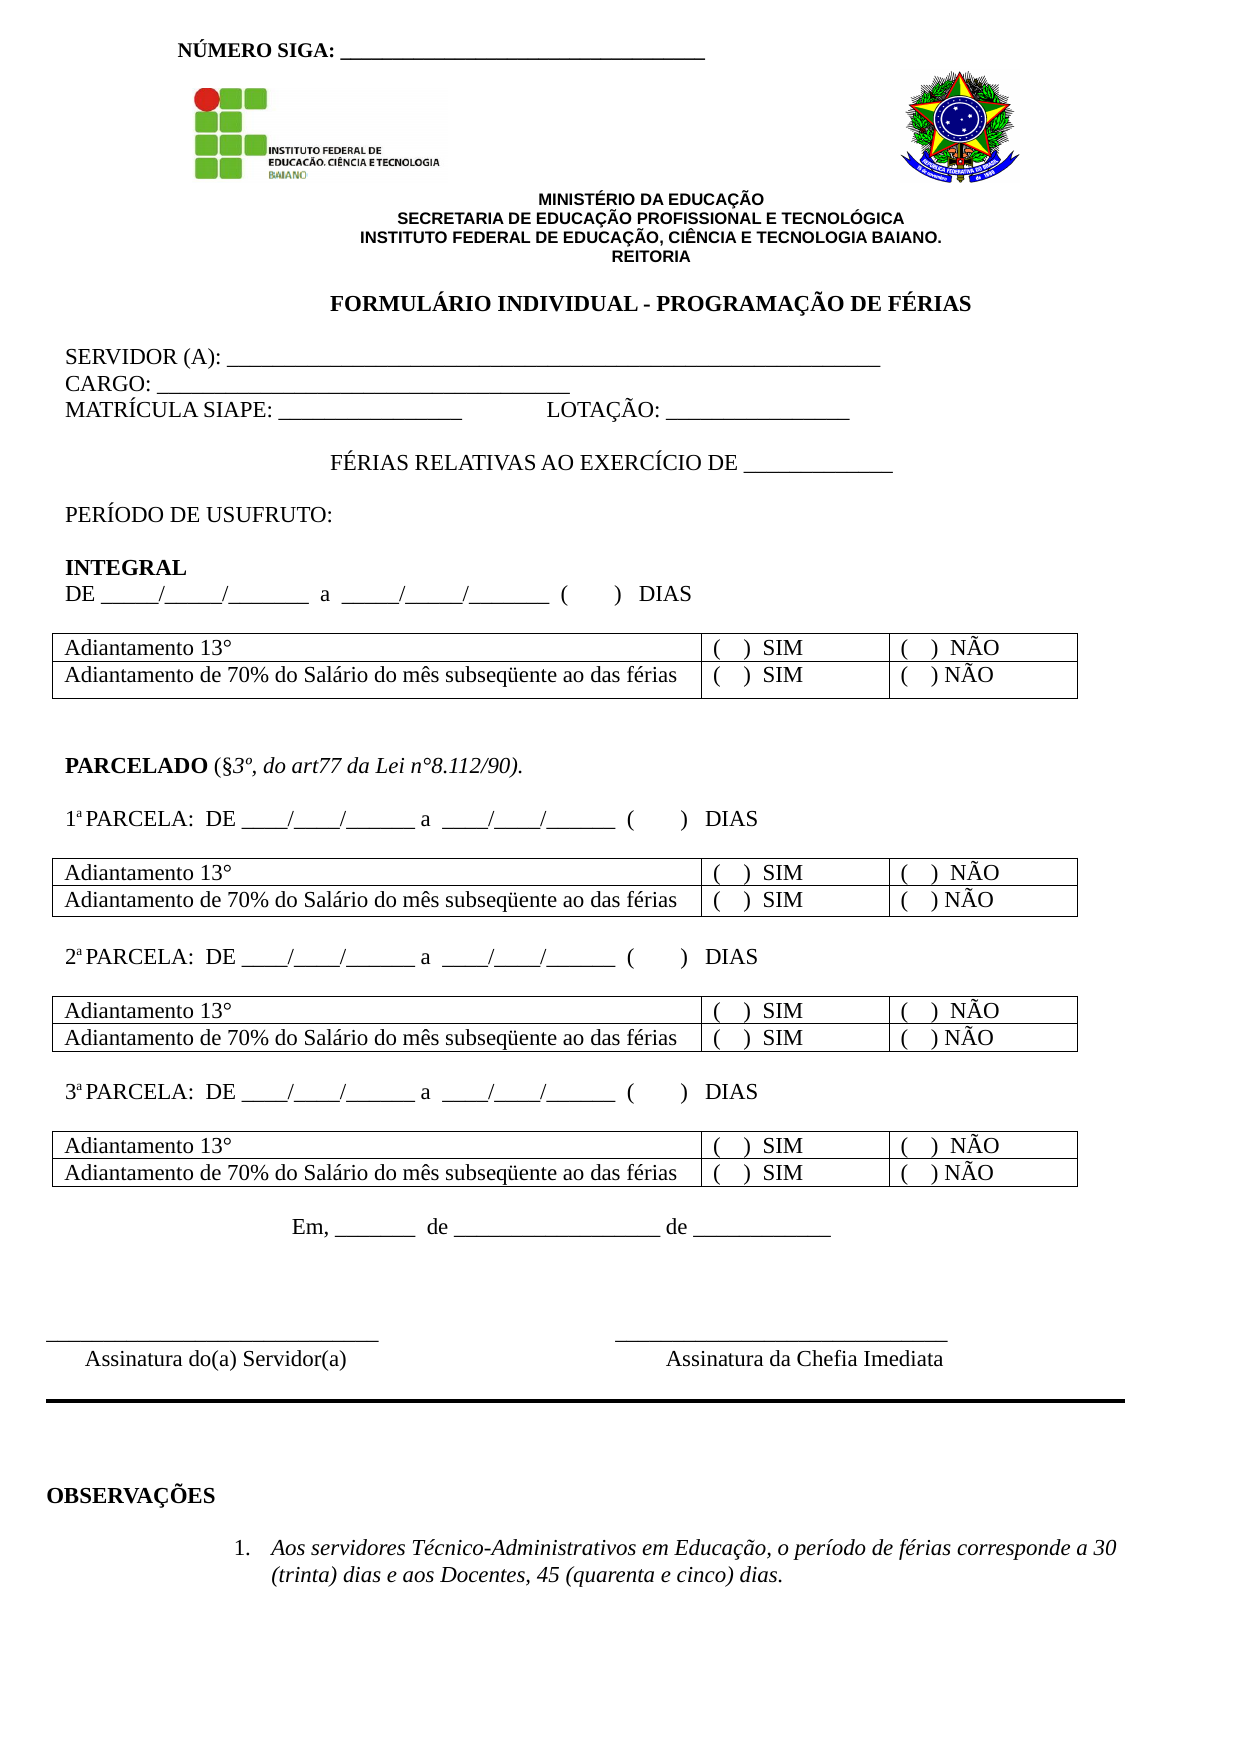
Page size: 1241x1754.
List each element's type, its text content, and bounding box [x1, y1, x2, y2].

text PERÍODO DE USUFRUTO: [65, 501, 1158, 528]
text OBSERVAÇÕES [46, 1482, 1125, 1508]
list Aos servidores Técnico-Administrativos em Educação, o período de férias corresponde a 30 (trinta) dias e aos Docentes, 45 (quarenta e cinco) dias. [233, 1534, 1125, 1587]
table_cell ( ) SIM [702, 886, 889, 916]
table_header ( ) NÃO [890, 997, 1077, 1023]
table_cell ( ) NÃO [890, 886, 1077, 916]
text _____________________________ _____________________________ [46, 1318, 1125, 1345]
text PARCELADO (§3º, do art77 da Lei n°8.112/90). [65, 752, 1158, 778]
table_cell ( ) NÃO [890, 1159, 1077, 1186]
text 3a PARCELA: DE ____/____/______ a ____/____/______ ( ) DIAS [65, 1078, 1158, 1104]
table_cell Adiantamento de 70% do Salário do mês subseqüente ao das férias [53, 1159, 701, 1186]
text 2a PARCELA: DE ____/____/______ a ____/____/______ ( ) DIAS [65, 943, 1158, 969]
table_cell Adiantamento de 70% do Salário do mês subseqüente ao das férias [53, 662, 701, 698]
text INTEGRAL [65, 554, 1158, 580]
picture [192, 88, 448, 183]
text SERVIDOR (A): _________________________________________________________ [65, 343, 1125, 369]
table_header ( ) NÃO [890, 1132, 1077, 1158]
table_cell ( ) NÃO [890, 662, 1077, 698]
table_header Adiantamento 13° [53, 1132, 701, 1158]
table_header ( ) NÃO [890, 859, 1077, 885]
table_header ( ) SIM [702, 1132, 889, 1158]
table_header Adiantamento 13° [53, 859, 701, 885]
table_header Adiantamento 13° [53, 634, 701, 661]
text Em, _______ de __________________ de ____________ [177, 1213, 1125, 1239]
table_header Adiantamento 13° [53, 997, 701, 1023]
table_cell Adiantamento de 70% do Salário do mês subseqüente ao das férias [53, 886, 701, 916]
table_header ( ) NÃO [890, 634, 1077, 661]
table_header ( ) SIM [702, 634, 889, 661]
table_cell ( ) NÃO [890, 1024, 1077, 1051]
table_cell ( ) SIM [702, 1159, 889, 1186]
table_header ( ) SIM [702, 859, 889, 885]
text FÉRIAS RELATIVAS AO EXERCÍCIO DE _____________ [65, 449, 1158, 475]
table_cell ( ) SIM [702, 1024, 889, 1051]
text CARGO: ____________________________________ [65, 369, 1125, 396]
table_header ( ) SIM [702, 997, 889, 1023]
text MATRÍCULA SIAPE: ________________ LOTAÇÃO: ________________ [65, 396, 1158, 422]
table_cell Adiantamento de 70% do Salário do mês subseqüente ao das férias [53, 1024, 701, 1051]
table_cell ( ) SIM [702, 662, 889, 698]
text 1a PARCELA: DE ____/____/______ a ____/____/______ ( ) DIAS [65, 805, 1158, 831]
text DE _____/_____/_______ a _____/_____/_______ ( ) DIAS [65, 580, 1158, 607]
text FORMULÁRIO INDIVIDUAL - PROGRAMAÇÃO DE FÉRIAS [177, 291, 1125, 317]
text Assinatura do(a) Servidor(a) Assinatura da Chefia Imediata [46, 1345, 1125, 1371]
